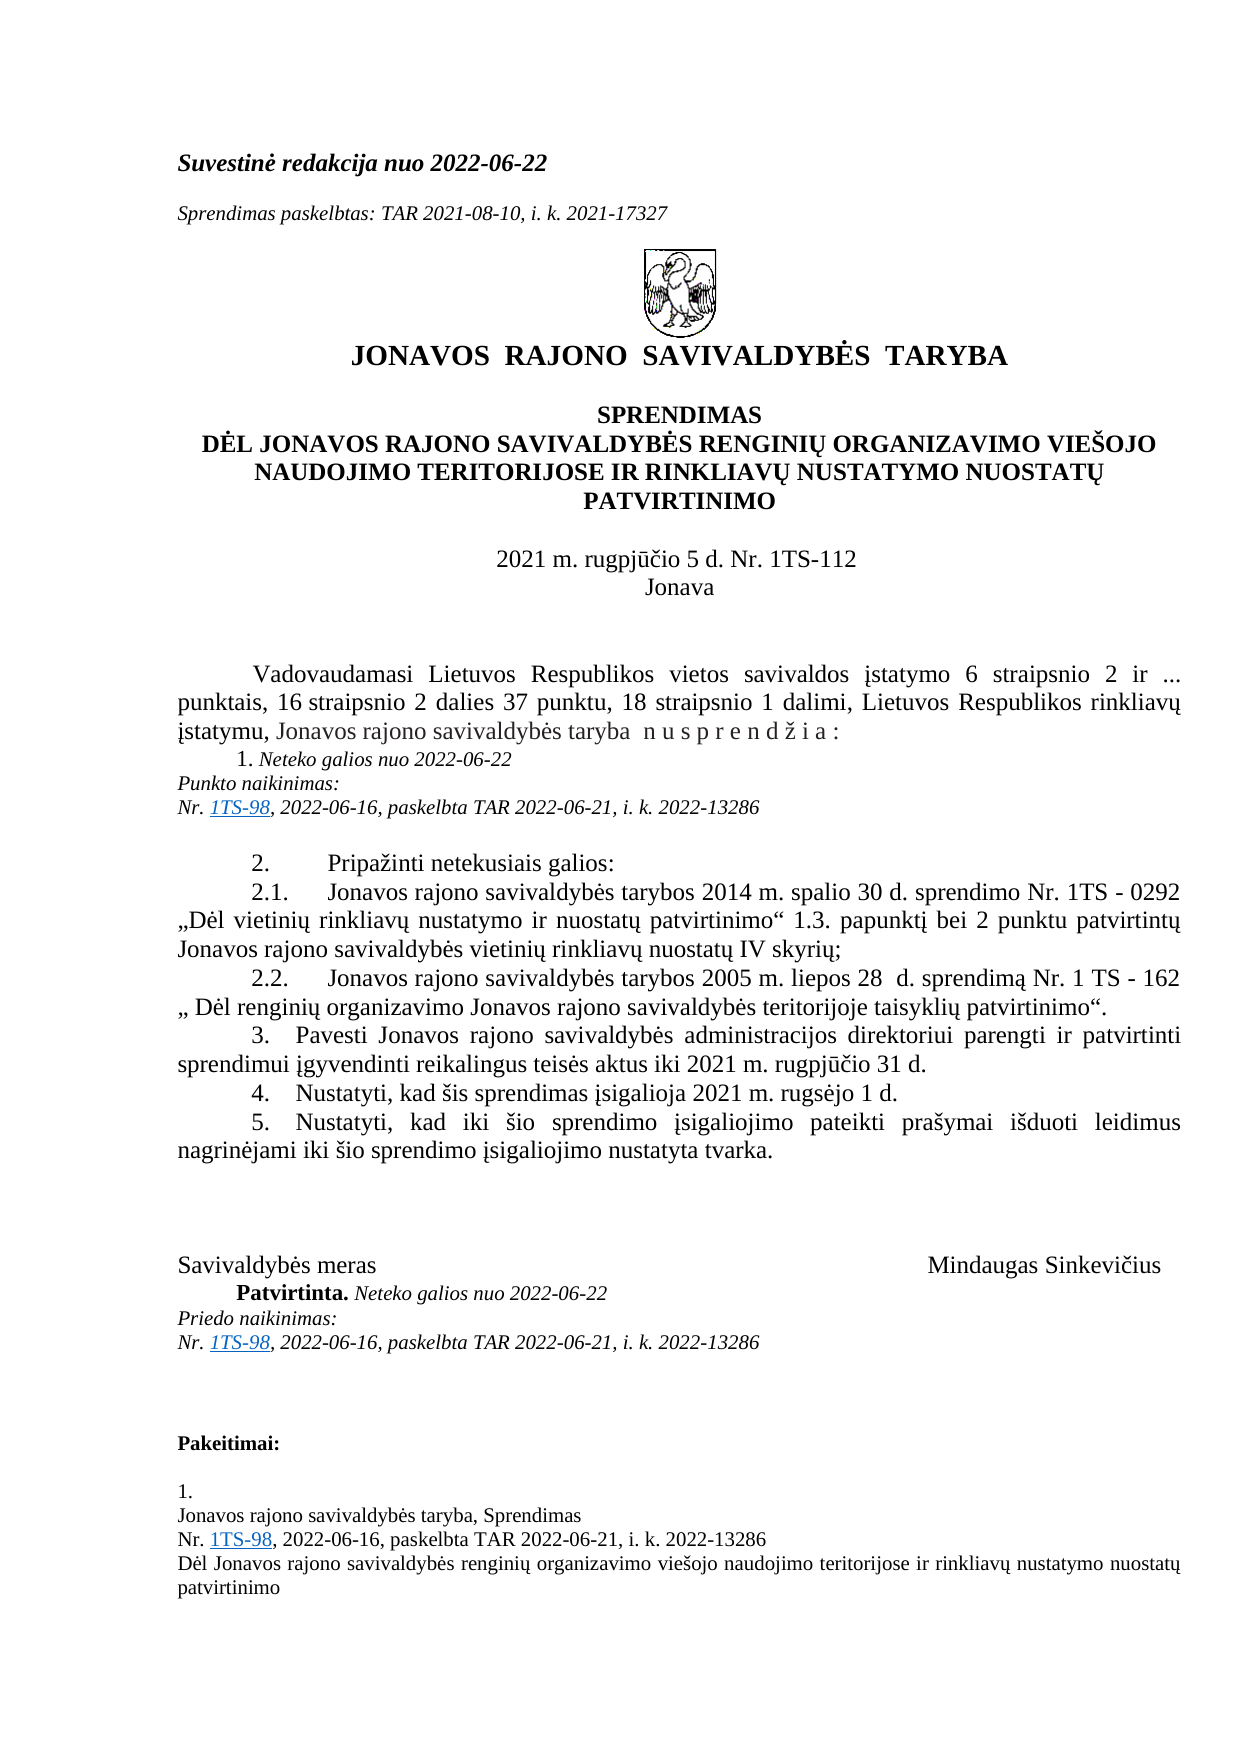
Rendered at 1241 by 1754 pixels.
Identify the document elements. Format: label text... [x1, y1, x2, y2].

text 1. [177, 1479, 1182, 1503]
text Nr. 1TS-98, 2022-06-16, paskelbta TAR 2022-06-21, i. k. 2022-13286 [177, 1527, 1182, 1551]
text Patvirtinta. Neteko galios nuo 2022-06-22 [177, 1279, 1182, 1306]
text Vadovaudamasi Lietuvos Respublikos vietos savivaldos įstatymo 6 straipsnio 2 ir ... punktais, 16 straipsnio 2 dalies 37 punktu, 18 straipsnio 1 dalimi, Lietuvos Respublikos rinkliavų įstatymu, Jonavos rajono savivaldybės taryba nusprendžia: [177, 659, 1182, 745]
text Priedo naikinimas: [177, 1306, 1182, 1330]
text Sprendimas paskelbtas: TAR 2021-08-10, i. k. 2021-17327 [177, 201, 1182, 224]
text 2.2. Jonavos rajono savivaldybės tarybos 2005 m. liepos 28 d. sprendimą Nr. 1 TS - 162 „ Dėl renginių organizavimo Jonavos rajono savivaldybės teritorijoje taisyklių patvirtinimo“. [177, 963, 1182, 1021]
text 2021 m. rugpjūčio 5 d. Nr. 1TS-112 [177, 544, 1182, 572]
text 4. Nustatyti, kad šis sprendimas įsigalioja 2021 m. rugsėjo 1 d. [177, 1078, 1182, 1107]
text 2. Pripažinti netekusiais galios: [177, 848, 1182, 877]
text 1. Neteko galios nuo 2022-06-22 [177, 745, 1182, 771]
text 3. Pavesti Jonavos rajono savivaldybės administracijos direktoriui parengti ir patvirtinti sprendimui įgyvendinti reikalingus teisės aktus iki 2021 m. rugpjūčio 31 d. [177, 1021, 1182, 1078]
text SPRENDIMAS [177, 400, 1182, 429]
text DĖL JONAVOS RAJONO SAVIVALDYBĖS RENGINIŲ ORGANIZAVIMO VIEŠOJO NAUDOJIMO TERITORIJOSE IR RINKLIAVŲ NUSTATYMO NUOSTATŲ PATVIRTINIMO [177, 429, 1182, 515]
text Nr. 1TS-98, 2022-06-16, paskelbta TAR 2022-06-21, i. k. 2022-13286 [177, 795, 1182, 819]
text 5. Nustatyti, kad iki šio sprendimo įsigaliojimo pateikti prašymai išduoti leidimus nagrinėjami iki šio sprendimo įsigaliojimo nustatyta tvarka. [177, 1107, 1182, 1164]
text Pakeitimai: [177, 1431, 1182, 1455]
text Punkto naikinimas: [177, 771, 1182, 795]
text Nr. 1TS-98, 2022-06-16, paskelbta TAR 2022-06-21, i. k. 2022-13286 [177, 1330, 1182, 1354]
text Jonavos rajono savivaldybės taryba, Sprendimas [177, 1503, 1182, 1527]
text JONAVOS RAJONO SAVIVALDYBĖS TARYBA [177, 338, 1182, 371]
text Suvestinė redakcija nuo 2022-06-22 [177, 148, 1182, 176]
text Dėl Jonavos rajono savivaldybės renginių organizavimo viešojo naudojimo teritorijose ir rinkliavų nustatymo nuostatų patvirtinimo [177, 1551, 1182, 1599]
text Jonava [177, 572, 1182, 601]
text 2.1. Jonavos rajono savivaldybės tarybos 2014 m. spalio 30 d. sprendimo Nr. 1TS - 0292 „Dėl vietinių rinkliavų nustatymo ir nuostatų patvirtinimo“ 1.3. papunktį bei 2 punktu patvirtintų Jonavos rajono savivaldybės vietinių rinkliavų nuostatų IV skyrių; [177, 877, 1182, 963]
text Savivaldybės meras Mindaugas Sinkevičius [177, 1251, 1182, 1279]
